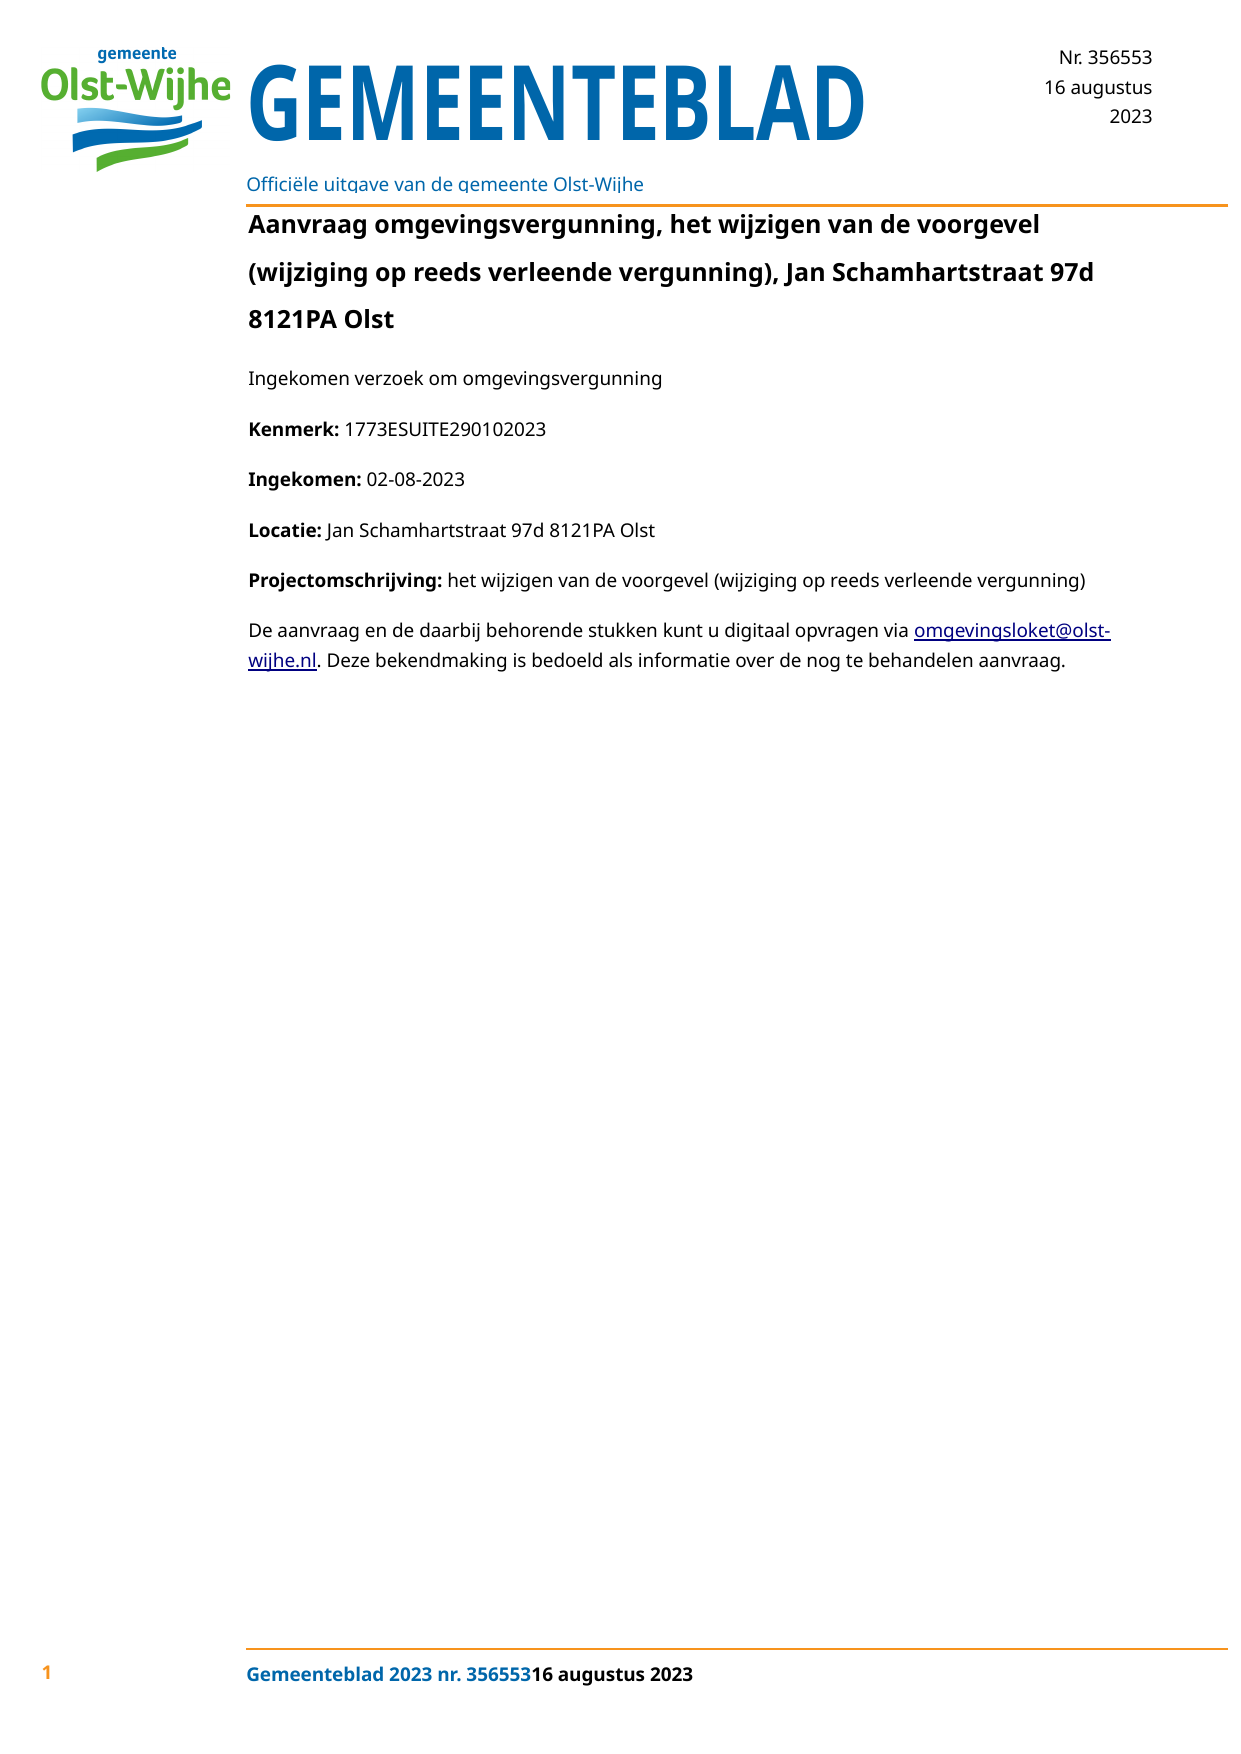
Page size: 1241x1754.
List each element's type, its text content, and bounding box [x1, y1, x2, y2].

text Projectomschrijving: het wijzigen van de voorgevel (wijziging op reeds verleende vergunning) [248, 567, 1152, 593]
text Ingekomen verzoek om omgevingsvergunning [248, 366, 1152, 391]
text De aanvraag en de daarbij behorende stukken kunt u digitaal opvragen via omgevingsloket@olst-wijhe.nl. Deze bekendmaking is bedoeld als informatie over de nog te behandelen aanvraag. [248, 618, 1152, 673]
text Locatie: Jan Schamhartstraat 97d 8121PA Olst [248, 517, 1152, 542]
text Ingekomen: 02-08-2023 [248, 466, 1152, 492]
text Kenmerk: 1773ESUITE290102023 [248, 416, 1152, 442]
text Aanvraag omgevingsvergunning, het wijzigen van de voorgevel (wijziging op reeds verleende vergunning), Jan Schamhartstraat 97d 8121PA Olst [248, 207, 1152, 336]
picture [41, 47, 231, 172]
